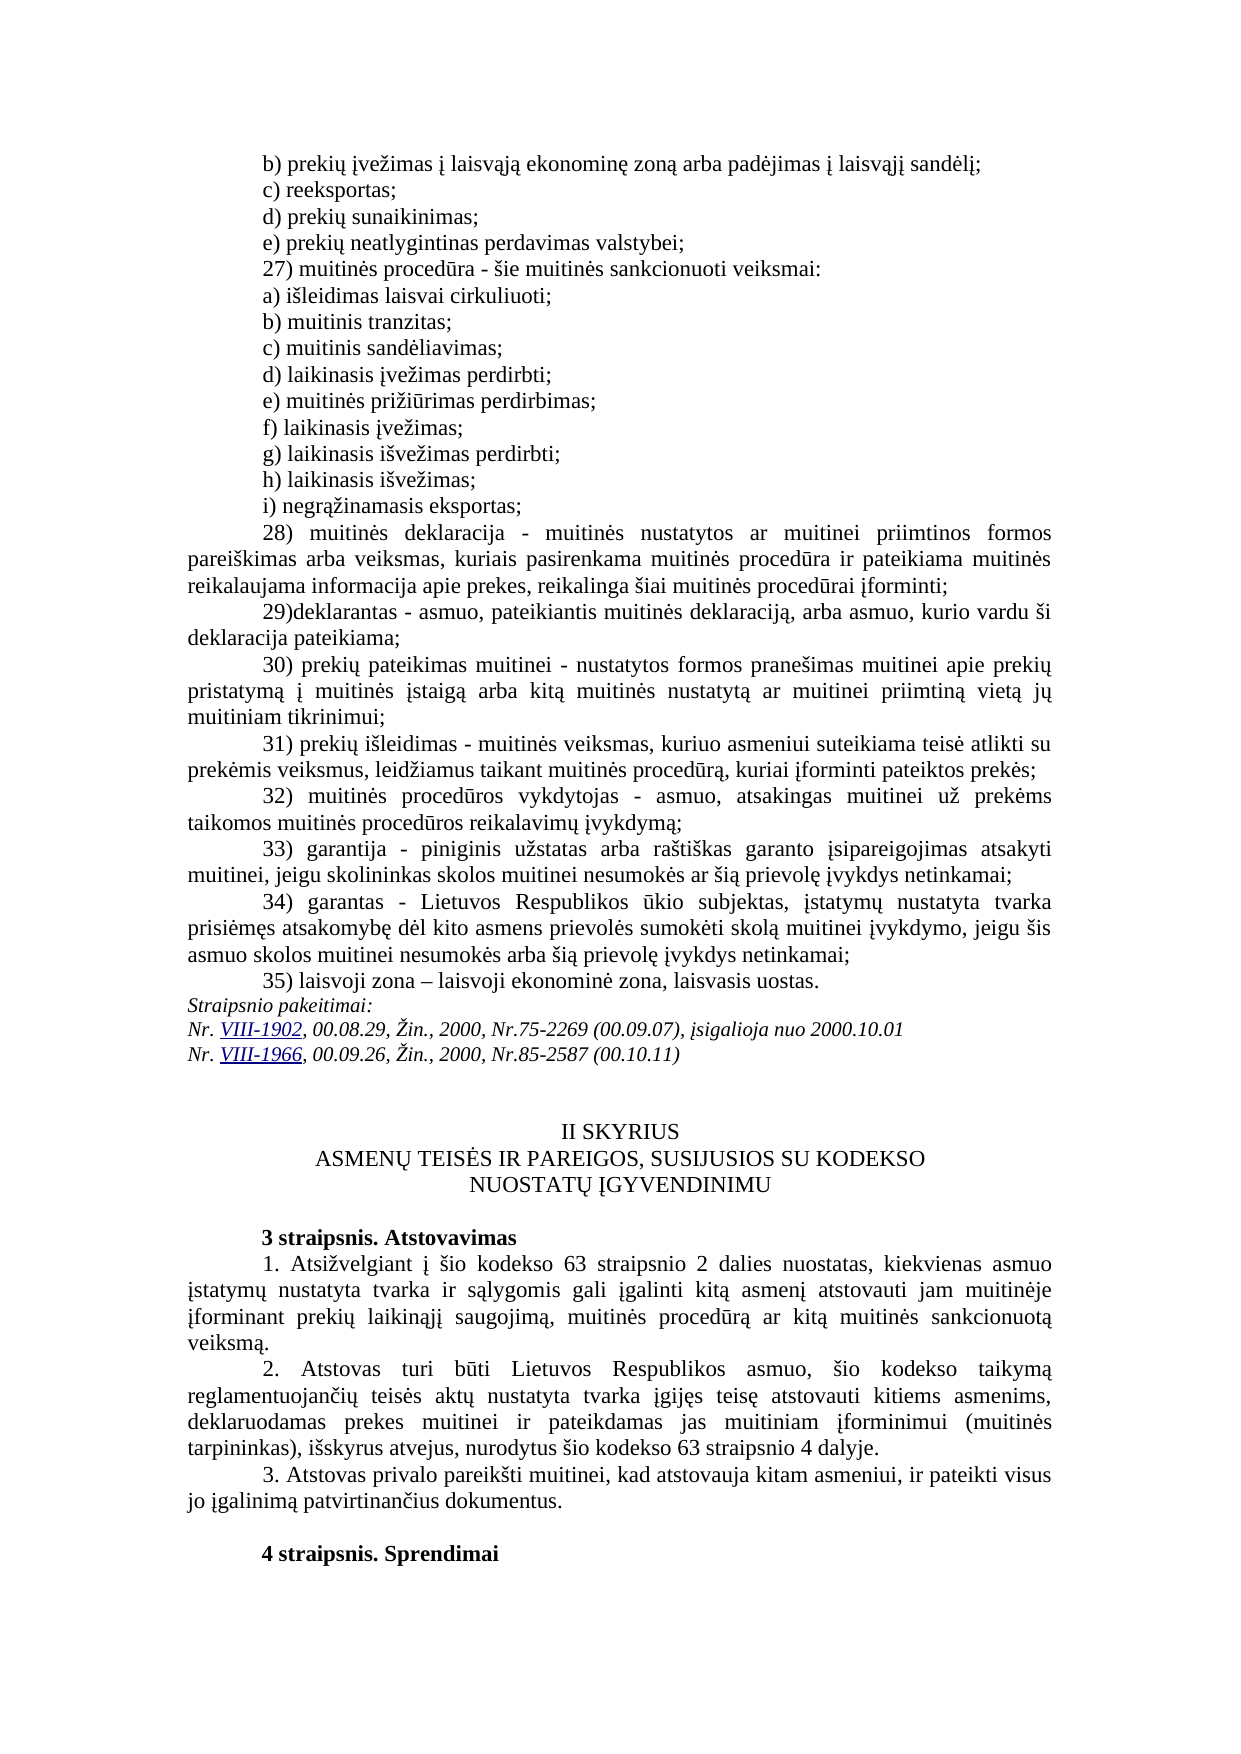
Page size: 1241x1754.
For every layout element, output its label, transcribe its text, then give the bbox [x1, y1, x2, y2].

text 34) garantas - Lietuvos Respublikos ūkio subjektas, įstatymų nustatyta tvarka prisiėmęs atsakomybę dėl kito asmens prievolės sumokėti skolą muitinei įvykdymo, jeigu šis asmuo skolos muitinei nesumokės arba šią prievolę įvykdys netinkamai; [187, 888, 1053, 967]
text ASMENŲ TEISĖS IR PAREIGOS, SUSIJUSIOS SU KODEKSO [187, 1144, 1053, 1171]
text 4 straipsnis. Sprendimai [187, 1540, 1053, 1566]
text c) muitinis sandėliavimas; [187, 334, 1053, 361]
text c) reeksportas; [187, 176, 1053, 203]
text 28) muitinės deklaracija - muitinės nustatytos ar muitinei priimtinos formos pareiškimas arba veiksmas, kuriais pasirenkama muitinės procedūra ir pateikiama muitinės reikalaujama informacija apie prekes, reikalinga šiai muitinės procedūrai įforminti; [187, 519, 1053, 598]
text a) išleidimas laisvai cirkuliuoti; [187, 282, 1053, 308]
text II SKYRIUS [187, 1118, 1053, 1144]
text 32) muitinės procedūros vykdytojas - asmuo, atsakingas muitinei už prekėms taikomos muitinės procedūros reikalavimų įvykdymą; [187, 782, 1053, 835]
text Straipsnio pakeitimai: [187, 993, 1053, 1017]
text e) muitinės prižiūrimas perdirbimas; [187, 387, 1053, 413]
text 31) prekių išleidimas - muitinės veiksmas, kuriuo asmeniui suteikiama teisė atlikti su prekėmis veiksmus, leidžiamus taikant muitinės procedūrą, kuriai įforminti pateiktos prekės; [187, 730, 1053, 782]
text i) negrąžinamasis eksportas; [187, 493, 1053, 519]
text 30) prekių pateikimas muitinei - nustatytos formos pranešimas muitinei apie prekių pristatymą į muitinės įstaigą arba kitą muitinės nustatytą ar muitinei priimtiną vietą jų muitiniam tikrinimui; [187, 651, 1053, 730]
text 3 straipsnis. Atstovavimas [187, 1224, 1053, 1250]
text g) laikinasis išvežimas perdirbti; [187, 440, 1053, 466]
text d) laikinasis įvežimas perdirbti; [187, 361, 1053, 387]
text 1. Atsižvelgiant į šio kodekso 63 straipsnio 2 dalies nuostatas, kiekvienas asmuo įstatymų nustatyta tvarka ir sąlygomis gali įgalinti kitą asmenį atstovauti jam muitinėje įforminant prekių laikinąjį saugojimą, muitinės procedūrą ar kitą muitinės sankcionuotą veiksmą. [187, 1250, 1053, 1355]
text 2. Atstovas turi būti Lietuvos Respublikos asmuo, šio kodekso taikymą reglamentuojančių teisės aktų nustatyta tvarka įgijęs teisę atstovauti kitiems asmenims, deklaruodamas prekes muitinei ir pateikdamas jas muitiniam įforminimui (muitinės tarpininkas), išskyrus atvejus, nurodytus šio kodekso 63 straipsnio 4 dalyje. [187, 1355, 1053, 1461]
text 33) garantija - piniginis užstatas arba raštiškas garanto įsipareigojimas atsakyti muitinei, jeigu skolininkas skolos muitinei nesumokės ar šią prievolę įvykdys netinkamai; [187, 835, 1053, 888]
text b) muitinis tranzitas; [187, 308, 1053, 334]
text f) laikinasis įvežimas; [187, 413, 1053, 440]
text h) laikinasis išvežimas; [187, 466, 1053, 493]
text NUOSTATŲ ĮGYVENDINIMU [187, 1171, 1053, 1197]
text Nr. VIII-1902, 00.08.29, Žin., 2000, Nr.75-2269 (00.09.07), įsigalioja nuo 2000.10.01 [187, 1017, 1053, 1041]
text 35) laisvoji zona – laisvoji ekonominė zona, laisvasis uostas. [187, 967, 1053, 993]
text 29)deklarantas - asmuo, pateikiantis muitinės deklaraciją, arba asmuo, kurio vardu ši deklaracija pateikiama; [187, 598, 1053, 651]
text e) prekių neatlygintinas perdavimas valstybei; [187, 229, 1053, 255]
text 27) muitinės procedūra - šie muitinės sankcionuoti veiksmai: [187, 255, 1053, 282]
text d) prekių sunaikinimas; [187, 203, 1053, 229]
text Nr. VIII-1966, 00.09.26, Žin., 2000, Nr.85-2587 (00.10.11) [187, 1041, 1053, 1066]
text 3. Atstovas privalo pareikšti muitinei, kad atstovauja kitam asmeniui, ir pateikti visus jo įgalinimą patvirtinančius dokumentus. [187, 1461, 1053, 1513]
text b) prekių įvežimas į laisvąją ekonominę zoną arba padėjimas į laisvąjį sandėlį; [187, 150, 1053, 176]
